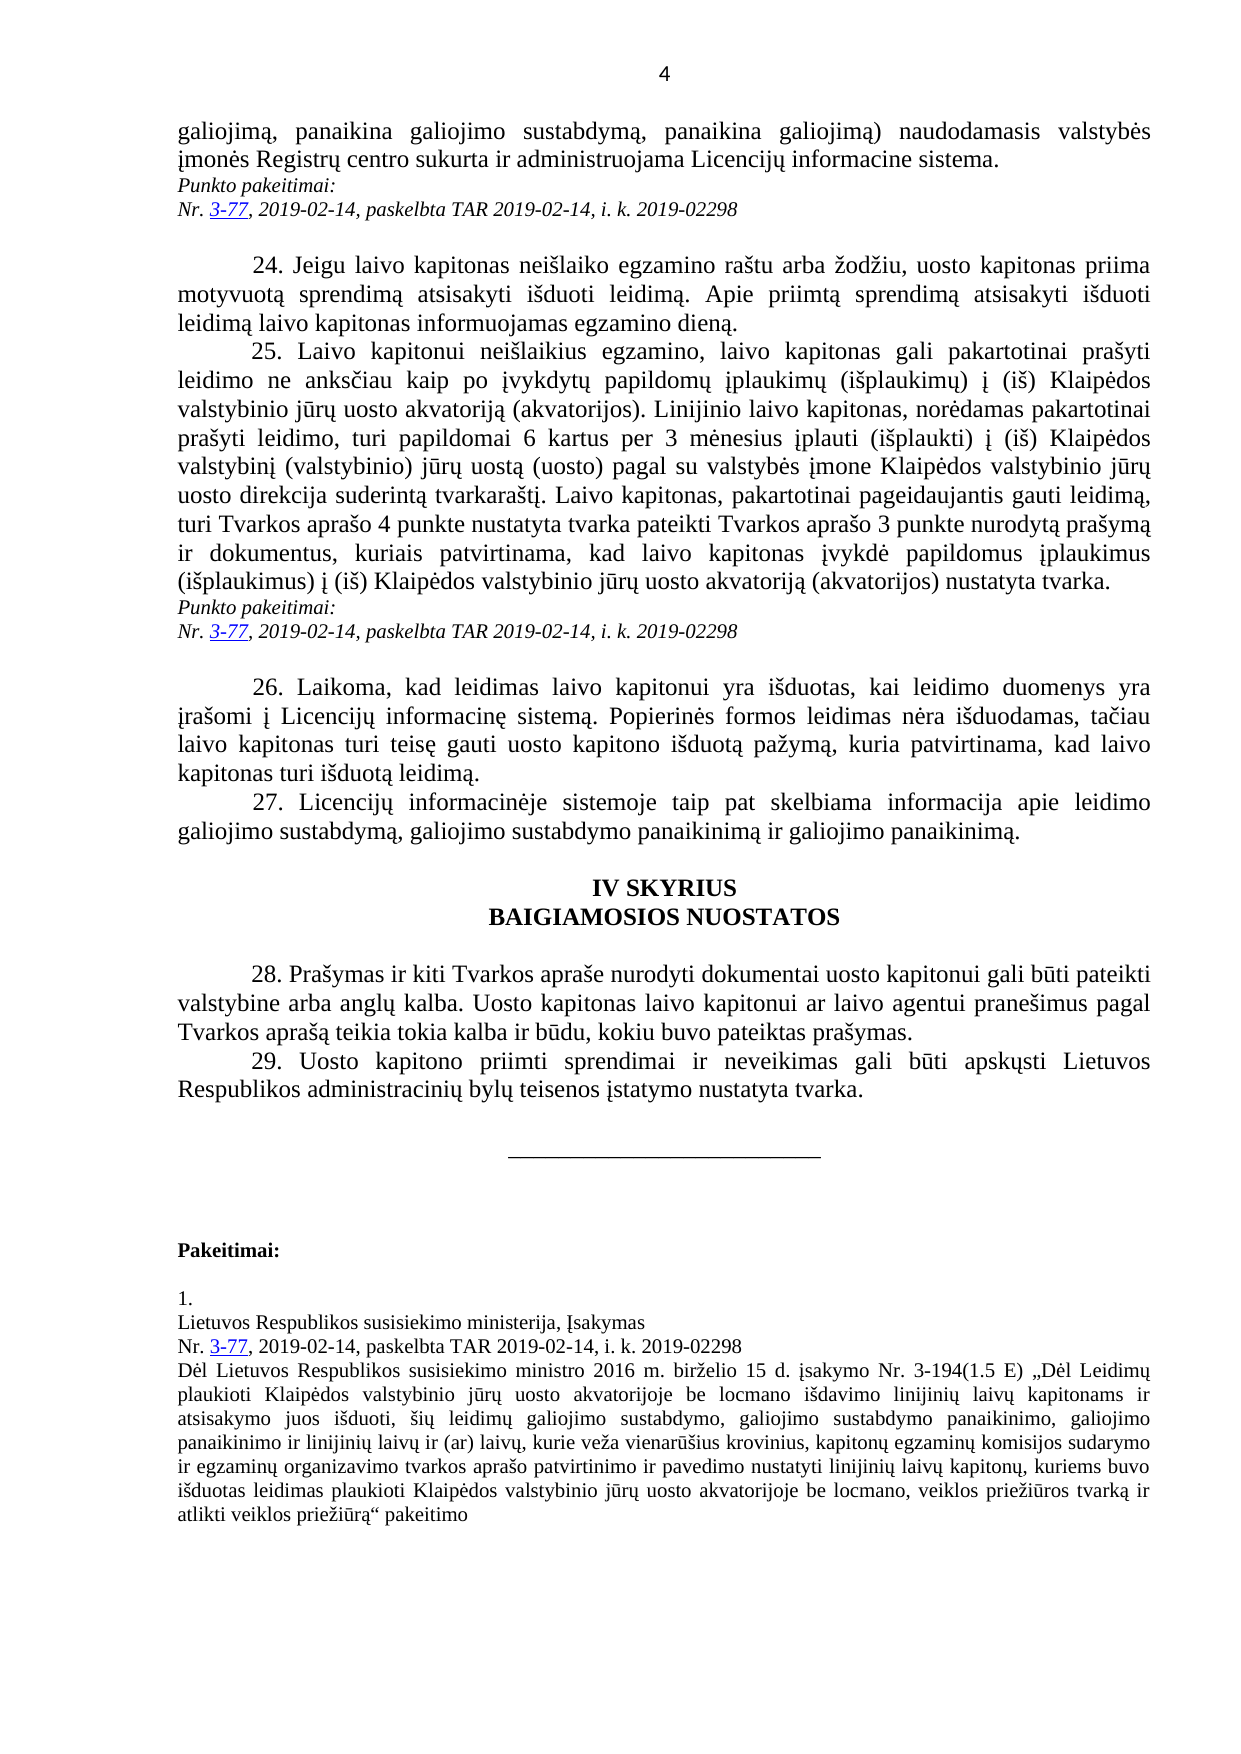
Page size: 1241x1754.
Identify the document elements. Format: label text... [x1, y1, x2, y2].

text 28. Prašymas ir kiti Tvarkos apraše nurodyti dokumentai uosto kapitonui gali būti pateikti valstybine arba anglų kalba. Uosto kapitonas laivo kapitonui ar laivo agentui pranešimus pagal Tvarkos aprašą teikia tokia kalba ir būdu, kokiu buvo pateiktas prašymas. [177, 959, 1152, 1046]
text Nr. 3-77, 2019-02-14, paskelbta TAR 2019-02-14, i. k. 2019-02298 [177, 197, 1152, 221]
text 29. Uosto kapitono priimti sprendimai ir neveikimas gali būti apskųsti Lietuvos Respublikos administracinių bylų teisenos įstatymo nustatyta tvarka. [177, 1046, 1152, 1103]
text Nr. 3-77, 2019-02-14, paskelbta TAR 2019-02-14, i. k. 2019-02298 [177, 619, 1152, 643]
text Lietuvos Respublikos susisiekimo ministerija, Įsakymas [177, 1310, 1152, 1334]
text Dėl Lietuvos Respublikos susisiekimo ministro 2016 m. birželio 15 d. įsakymo Nr. 3-194(1.5 E) „Dėl Leidimų plaukioti Klaipėdos valstybinio jūrų uosto akvatorijoje be locmano išdavimo linijinių laivų kapitonams ir atsisakymo juos išduoti, šių leidimų galiojimo sustabdymo, galiojimo sustabdymo panaikinimo, galiojimo panaikinimo ir linijinių laivų ir (ar) laivų, kurie veža vienarūšius krovinius, kapitonų egzaminų komisijos sudarymo ir egzaminų organizavimo tvarkos aprašo patvirtinimo ir pavedimo nustatyti linijinių laivų kapitonų, kuriems buvo išduotas leidimas plaukioti Klaipėdos valstybinio jūrų uosto akvatorijoje be locmano, veiklos priežiūros tvarką ir atlikti veiklos priežiūrą“ pakeitimo [177, 1358, 1152, 1526]
text IV SKYRIUS [177, 873, 1152, 902]
text BAIGIAMOSIOS NUOSTATOS [177, 902, 1152, 931]
text 26. Laikoma, kad leidimas laivo kapitonui yra išduotas, kai leidimo duomenys yra įrašomi į Licencijų informacinę sistemą. Popierinės formos leidimas nėra išduodamas, tačiau laivo kapitonas turi teisę gauti uosto kapitono išduotą pažymą, kuria patvirtinama, kad laivo kapitonas turi išduotą leidimą. [177, 672, 1152, 787]
text 25. Laivo kapitonui neišlaikius egzamino, laivo kapitonas gali pakartotinai prašyti leidimo ne anksčiau kaip po įvykdytų papildomų įplaukimų (išplaukimų) į (iš) Klaipėdos valstybinio jūrų uosto akvatoriją (akvatorijos). Linijinio laivo kapitonas, norėdamas pakartotinai prašyti leidimo, turi papildomai 6 kartus per 3 mėnesius įplauti (išplaukti) į (iš) Klaipėdos valstybinį (valstybinio) jūrų uostą (uosto) pagal su valstybės įmone Klaipėdos valstybinio jūrų uosto direkcija suderintą tvarkaraštį. Laivo kapitonas, pakartotinai pageidaujantis gauti leidimą, turi Tvarkos aprašo 4 punkte nustatyta tvarka pateikti Tvarkos aprašo 3 punkte nurodytą prašymą ir dokumentus, kuriais patvirtinama, kad laivo kapitonas įvykdė papildomus įplaukimus (išplaukimus) į (iš) Klaipėdos valstybinio jūrų uosto akvatoriją (akvatorijos) nustatyta tvarka. [177, 336, 1152, 595]
text 24. Jeigu laivo kapitonas neišlaiko egzamino raštu arba žodžiu, uosto kapitonas priima motyvuotą sprendimą atsisakyti išduoti leidimą. Apie priimtą sprendimą atsisakyti išduoti leidimą laivo kapitonas informuojamas egzamino dieną. [177, 250, 1152, 336]
text Nr. 3-77, 2019-02-14, paskelbta TAR 2019-02-14, i. k. 2019-02298 [177, 1334, 1152, 1358]
text 1. [177, 1286, 1152, 1310]
text Punkto pakeitimai: [177, 173, 1152, 197]
text Pakeitimai: [177, 1238, 1152, 1262]
text 27. Licencijų informacinėje sistemoje taip pat skelbiama informacija apie leidimo galiojimo sustabdymą, galiojimo sustabdymo panaikinimą ir galiojimo panaikinimą. [177, 787, 1152, 844]
text galiojimą, panaikina galiojimo sustabdymą, panaikina galiojimą) naudodamasis valstybės įmonės Registrų centro sukurta ir administruojama Licencijų informacine sistema. [177, 116, 1152, 173]
text Punkto pakeitimai: [177, 595, 1152, 619]
text _________________________ [177, 1132, 1152, 1161]
